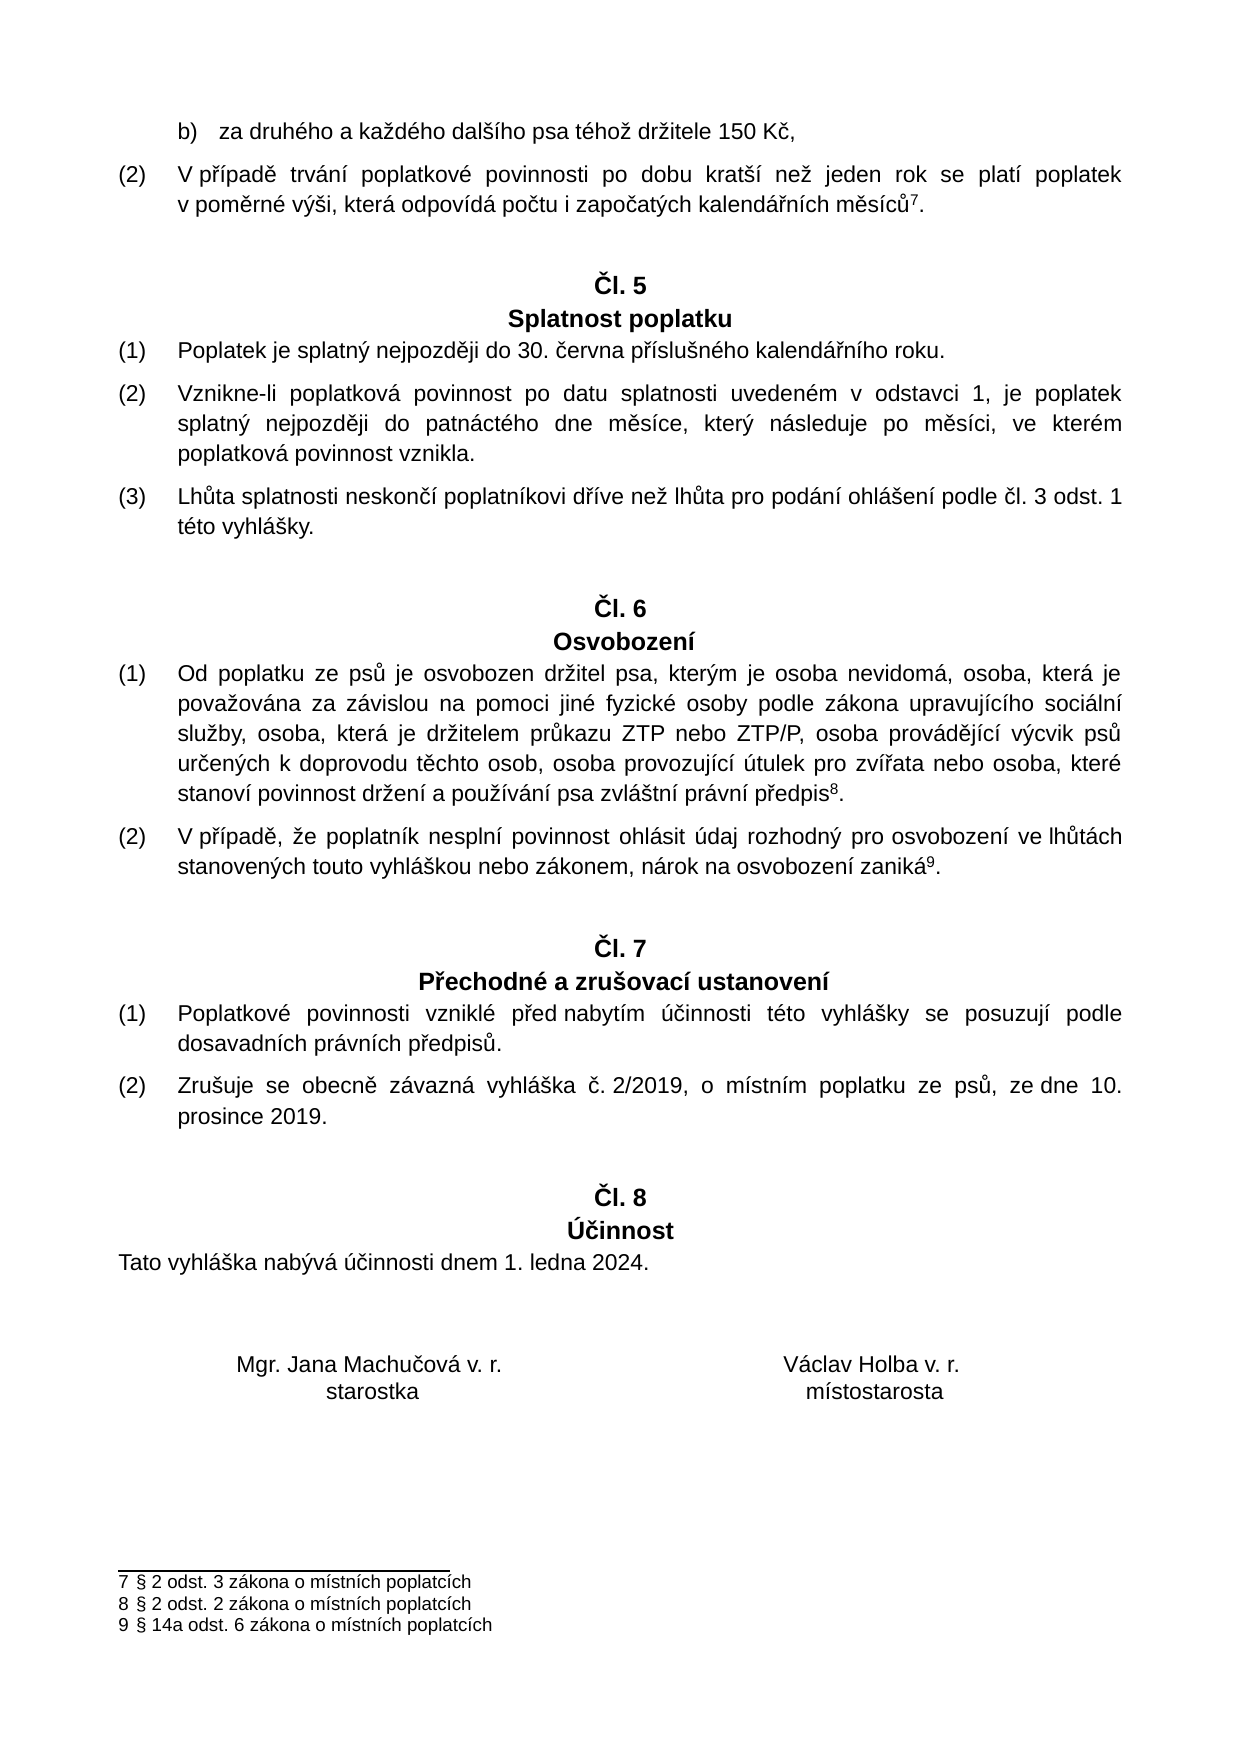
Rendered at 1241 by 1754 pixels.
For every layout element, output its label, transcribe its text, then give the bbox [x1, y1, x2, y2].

list § 2 odst. 2 zákona o místních poplatcích [118, 1592, 1122, 1614]
subtitle Čl. 5 Splatnost poplatku [118, 271, 1122, 333]
list Zrušuje se obecně závazná vyhláška č. 2/2019, o místním poplatku ze psů, ze dne 10. prosince 2019. [118, 1072, 1122, 1129]
list § 14a odst. 6 zákona o místních poplatcích [118, 1614, 1122, 1635]
list Poplatek je splatný nejpozději do 30. června příslušného kalendářního roku. [118, 337, 1122, 364]
list V případě, že poplatník nesplní povinnost ohlásit údaj rozhodný pro osvobození ve lhůtách stanovených touto vyhláškou nebo zákonem, nárok na osvobození zaniká. [118, 823, 1122, 880]
text Tato vyhláška nabývá účinnosti dnem 1. ledna 2024. [118, 1249, 1122, 1275]
list § 2 odst. 3 zákona o místních poplatcích [118, 1571, 1122, 1592]
list za druhého a každého dalšího psa téhož držitele 150 Kč, [177, 118, 1122, 144]
table_header Václav Holba v. r. místostarosta [620, 1292, 1122, 1410]
list V případě trvání poplatkové povinnosti po dobu kratší než jeden rok se platí poplatek v poměrné výši, která odpovídá počtu i započatých kalendářních měsíců. [118, 161, 1122, 217]
list Od poplatku ze psů je osvobozen držitel psa, kterým je osoba nevidomá, osoba, která je považována za závislou na pomoci jiné fyzické osoby podle zákona upravujícího sociální služby, osoba, která je držitelem průkazu ZTP nebo ZTP/P, osoba provádějící výcvik psů určených k doprovodu těchto osob, osoba provozující útulek pro zvířata nebo osoba, které stanoví povinnost držení a používání psa zvláštní právní předpis. [118, 659, 1122, 807]
subtitle Čl. 7 Přechodné a zrušovací ustanovení [118, 933, 1122, 995]
subtitle Čl. 8 Účinnost [118, 1183, 1122, 1245]
list Lhůta splatnosti neskončí poplatníkovi dříve než lhůta pro podání ohlášení podle čl. 3 odst. 1 této vyhlášky. [118, 483, 1122, 540]
list Poplatkové povinnosti vzniklé před nabytím účinnosti této vyhlášky se posuzují podle dosavadních právních předpisů. [118, 999, 1122, 1056]
list Vznikne-li poplatková povinnost po datu splatnosti uvedeném v odstavci 1, je poplatek splatný nejpozději do patnáctého dne měsíce, který následuje po měsíci, ve kterém poplatková povinnost vznikla. [118, 380, 1122, 467]
table_header Mgr. Jana Machučová v. r. starostka [118, 1292, 620, 1410]
subtitle Čl. 6 Osvobození [118, 593, 1122, 655]
